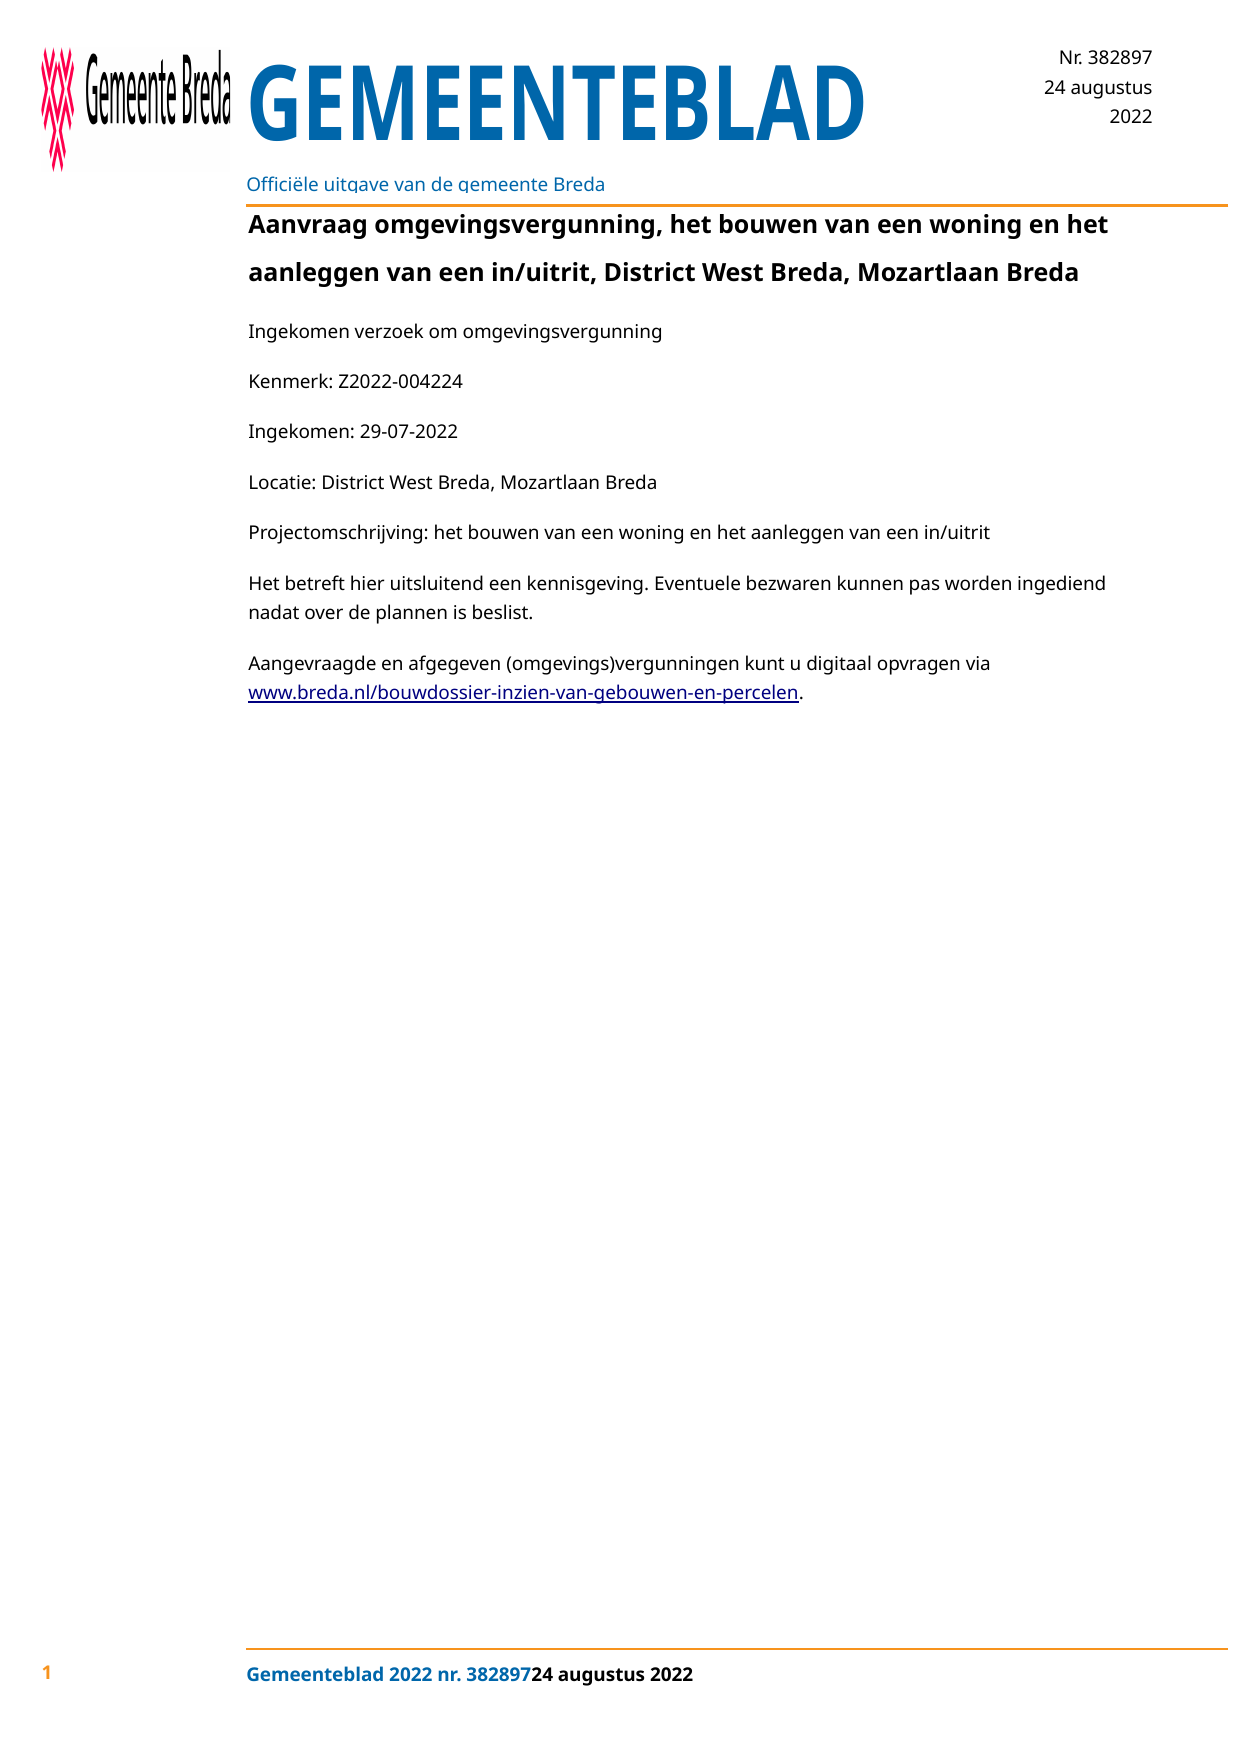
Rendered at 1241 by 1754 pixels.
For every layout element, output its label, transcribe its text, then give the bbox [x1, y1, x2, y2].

text Het betreft hier uitsluitend een kennisgeving. Eventuele bezwaren kunnen pas worden ingediend nadat over de plannen is beslist. [248, 570, 1152, 625]
text Locatie: District West Breda, Mozartlaan Breda [248, 469, 1152, 495]
text Aangevraagde en afgegeven (omgevings)vergunningen kunt u digitaal opvragen via www.breda.nl/bouwdossier-inzien-van-gebouwen-en-percelen. [248, 650, 1152, 705]
text Aanvraag omgevingsvergunning, het bouwen van een woning en het aanleggen van een in/uitrit, District West Breda, Mozartlaan Breda [248, 207, 1152, 288]
picture [41, 47, 231, 172]
text Ingekomen: 29-07-2022 [248, 419, 1152, 444]
text Kenmerk: Z2022-004224 [248, 368, 1152, 394]
text Ingekomen verzoek om omgevingsvergunning [248, 318, 1152, 344]
text Projectomschrijving: het bouwen van een woning en het aanleggen van een in/uitrit [248, 519, 1152, 545]
